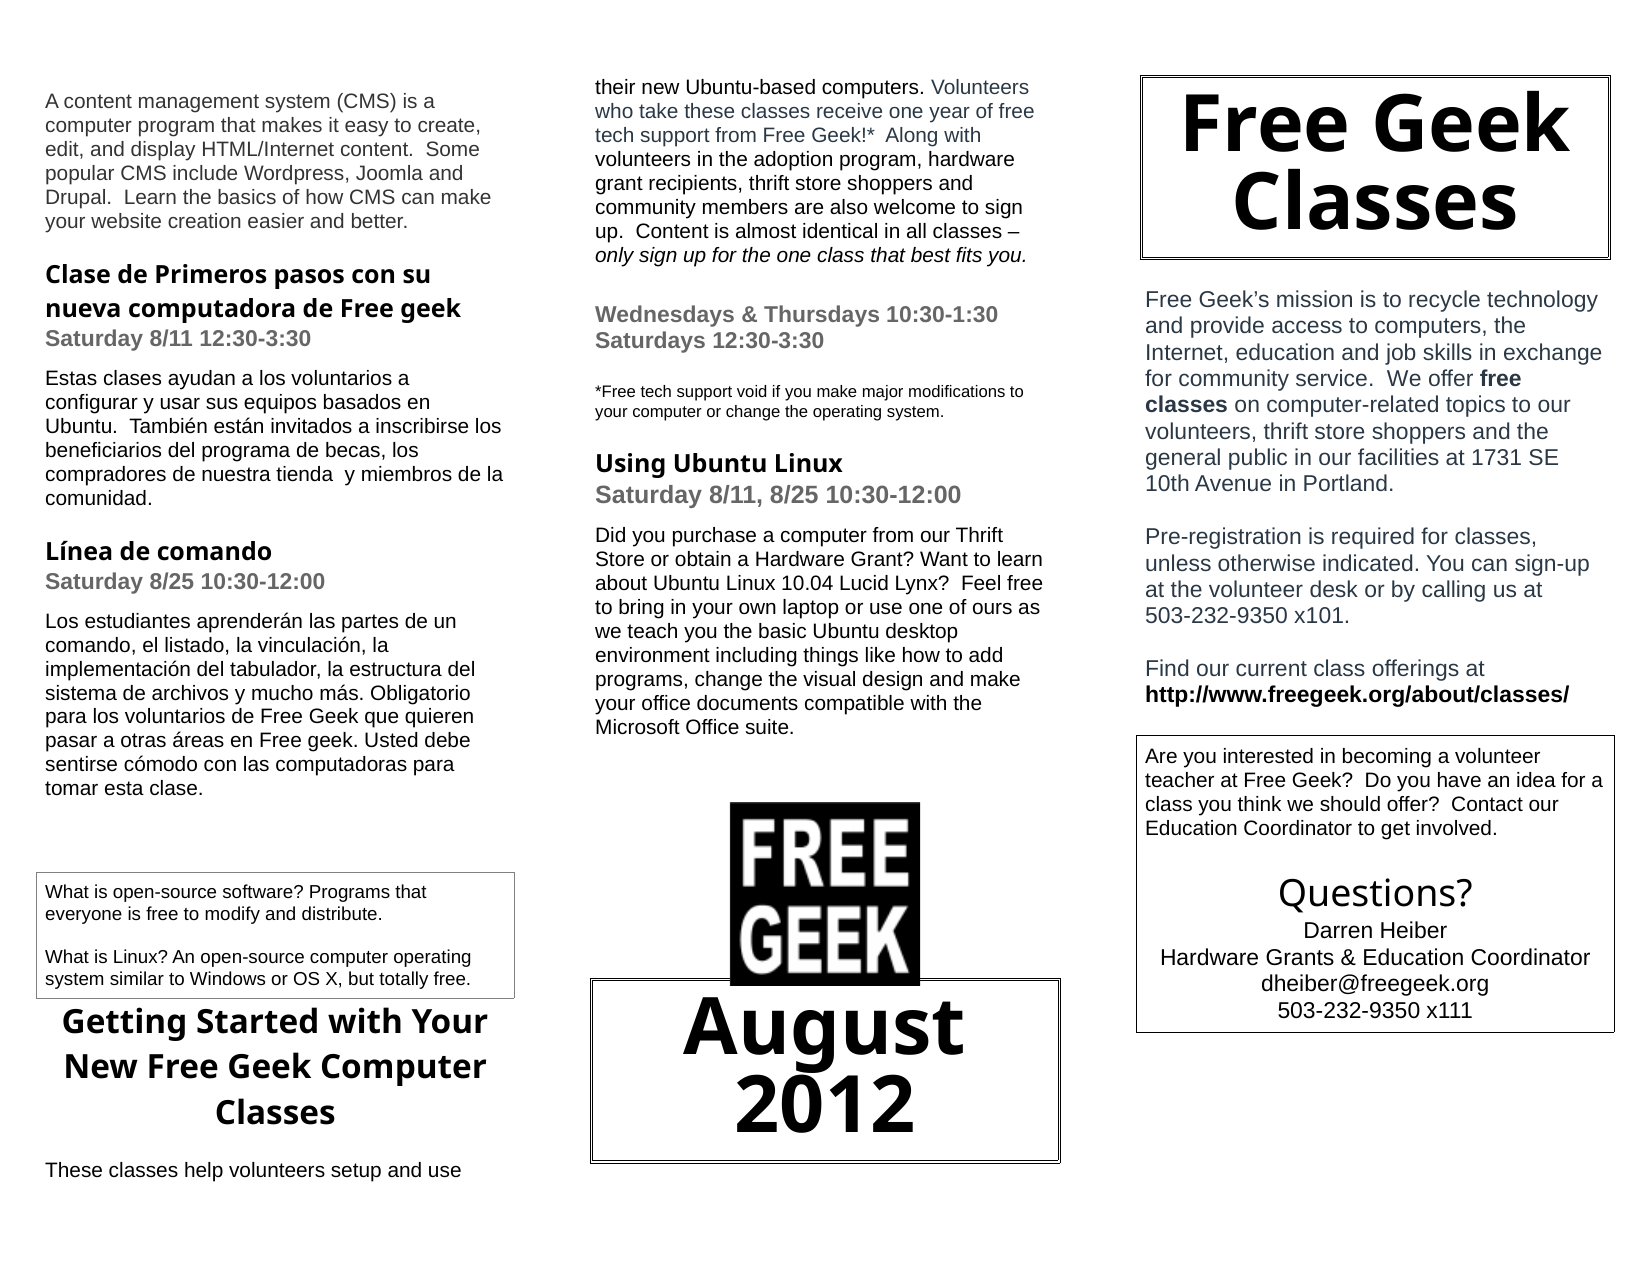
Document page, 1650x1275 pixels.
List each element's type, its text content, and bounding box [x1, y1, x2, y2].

text Pre-registration is required for classes, unless otherwise indicated. You can sign-up at the volunteer desk or by calling us at [1145, 523, 1605, 602]
text Free Geek’s mission is to recycle technology and provide access to computers, the Internet, education and job skills in exchange for community service. We offer free classes on computer-related topics to our volunteers, thrift store shoppers and the general public in our facilities at 1731 SE 10th Avenue in Portland. [1145, 286, 1605, 497]
text their new Ubuntu-based computers. Volunteers who take these classes receive one year of free tech support from Free Geek!* Along with volunteers in the adoption program, hardware grant recipients, thrift store shoppers and community members are also welcome to sign up. Content is almost identical in all classes – only sign up for the one class that best fits you. [595, 75, 1055, 267]
text Getting Started with Your New Free Geek Computer Classes [45, 999, 505, 1134]
text Hardware Grants & Education Coordinator [1145, 944, 1605, 970]
text Saturday 8/11, 8/25 10:30-12:00 [595, 480, 1055, 508]
text August 2012 [593, 981, 1058, 1160]
text Did you purchase a computer from our Thrift Store or obtain a Hardware Grant? Want to learn about Ubuntu Linux 10.04 Lucid Lynx? Feel free to bring in your own laptop or use one of ours as we teach you the basic Ubuntu desktop environment including things like how to add programs, change the visual design and make your office documents compatible with the Microsoft Office suite. [595, 523, 1055, 738]
text Línea de comando [45, 534, 505, 568]
text Using Ubuntu Linux [595, 446, 1055, 480]
text dheiber@freegeek.org [1145, 970, 1605, 987]
text Free Geek [1143, 78, 1608, 153]
text Los estudiantes aprenderán las partes de un comando, el listado, la vinculación, la implementación del tabulador, la estructura del sistema de archivos y mucho más. Obligatorio para los voluntarios de Free Geek que quieren pasar a otras áreas en Free geek. Usted debe sentirse cómodo con las computadoras para tomar esta clase. [45, 608, 505, 800]
text Clase de Primeros pasos con su nueva computadora de Free geek [45, 257, 505, 325]
text Estas clases ayudan a los voluntarios a configurar y usar sus equipos basados en Ubuntu. También están invitados a inscribirse los beneficiarios del programa de becas, los compradores de nuestra tienda y miembros de la comunidad. [45, 366, 505, 510]
picture [729, 802, 921, 986]
text Questions? [1145, 866, 1605, 917]
text What is Linux? An open-source computer operating system similar to Windows or OS X, but totally free. [37, 937, 514, 998]
text *Free tech support void if you make major modifications to your computer or change the operating system. [595, 382, 1055, 421]
text http://www.freegeek.org/about/classes/ [1145, 681, 1605, 708]
text These classes help volunteers setup and use [45, 1158, 505, 1182]
text Saturday 8/11 12:30-3:30 [45, 325, 505, 352]
text Find our current class offerings at [1145, 655, 1605, 681]
text Saturdays 12:30-3:30 [595, 327, 1055, 353]
text Saturday 8/25 10:30-12:00 [45, 568, 505, 594]
text Darren Heiber [1145, 917, 1605, 944]
text A content management system (CMS) is a computer program that makes it easy to create, edit, and display HTML/Internet content. Some popular CMS include Wordpress, Joomla and Drupal. Learn the basics of how CMS can make your website creation easier and better. [45, 89, 505, 233]
text Classes [1143, 153, 1608, 257]
text Are you interested in becoming a volunteer teacher at Free Geek? Do you have an idea for a class you think we should offer? Contact our Education Coordinator to get involved. [1137, 736, 1614, 840]
text 503-232-9350 x101. [1145, 602, 1605, 628]
text 503-232-9350 x111 [1137, 987, 1614, 1032]
text What is open-source software? Programs that everyone is free to modify and distribute. [37, 873, 514, 924]
text Wednesdays & Thursdays 10:30-1:30 [595, 301, 1055, 327]
